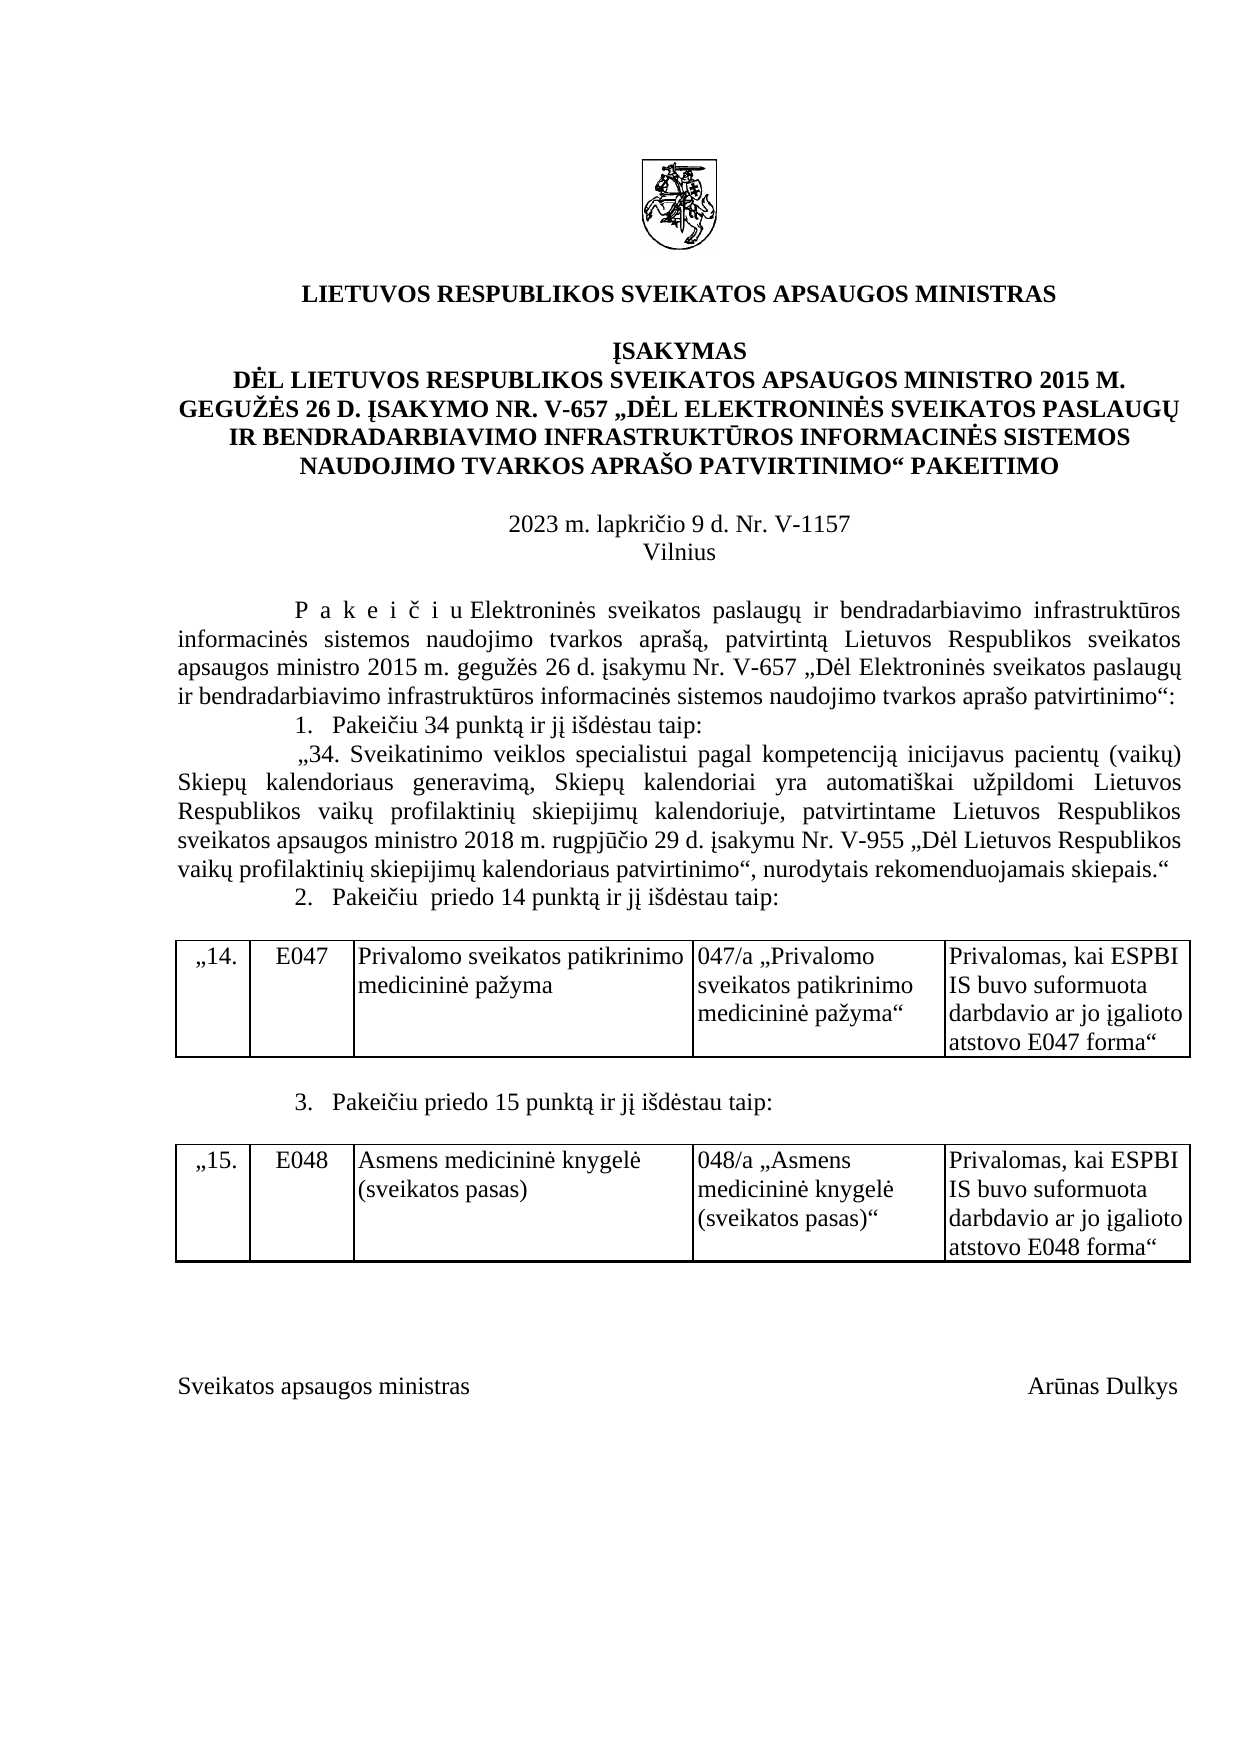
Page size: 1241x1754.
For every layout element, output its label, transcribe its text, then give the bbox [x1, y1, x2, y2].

text 2023 m. lapkričio 9 d. Nr. V-1157 [177, 509, 1181, 537]
table_header 047/a „Privalomo sveikatos patikrinimo medicininė pažyma“ [694, 941, 944, 1056]
table_header E048 [251, 1145, 353, 1260]
table_header Asmens medicininė knygelė (sveikatos pasas) [355, 1145, 692, 1260]
text 1. Pakeičiu 34 punktą ir jį išdėstau taip: [294, 710, 1181, 739]
text 3. Pakeičiu priedo 15 punktą ir jį išdėstau taip: [294, 1087, 1181, 1116]
table_header 048/a „Asmens medicininė knygelė (sveikatos pasas)“ [694, 1145, 944, 1260]
table_header „15. [177, 1145, 249, 1260]
text Vilnius [177, 537, 1181, 566]
table_header „14. [177, 941, 249, 1056]
text Sveikatos apsaugos ministras Arūnas Dulkys [177, 1371, 1181, 1400]
text LIETUVOS RESPUBLIKOS SVEIKATOS APSAUGOS MINISTRAS [177, 279, 1181, 307]
table_header Privalomas, kai ESPBI IS buvo suformuota darbdavio ar jo įgalioto atstovo E047 forma“ [946, 941, 1189, 1056]
text P a k e i č i u Elektroninės sveikatos paslaugų ir bendradarbiavimo infrastruktūros informacinės sistemos naudojimo tvarkos aprašą, patvirtintą Lietuvos Respublikos sveikatos apsaugos ministro 2015 m. gegužės 26 d. įsakymu Nr. V-657 „Dėl Elektroninės sveikatos paslaugų ir bendradarbiavimo infrastruktūros informacinės sistemos naudojimo tvarkos aprašo patvirtinimo“: [177, 595, 1181, 710]
table_header Privalomas, kai ESPBI IS buvo suformuota darbdavio ar jo įgalioto atstovo E048 forma“ [946, 1145, 1189, 1260]
text „34. Sveikatinimo veiklos specialistui pagal kompetenciją inicijavus pacientų (vaikų) Skiepų kalendoriaus generavimą, Skiepų kalendoriai yra automatiškai užpildomi Lietuvos Respublikos vaikų profilaktinių skiepijimų kalendoriuje, patvirtintame Lietuvos Respublikos sveikatos apsaugos ministro 2018 m. rugpjūčio 29 d. įsakymu Nr. V-955 „Dėl Lietuvos Respublikos vaikų profilaktinių skiepijimų kalendoriaus patvirtinimo“, nurodytais rekomenduojamais skiepais.“ [177, 739, 1181, 882]
text DĖL LIETUVOS RESPUBLIKOS SVEIKATOS APSAUGOS MINISTRO 2015 M. GEGUŽĖS 26 D. ĮSAKYMO NR. V-657 „DĖL ELEKTRONINĖS SVEIKATOS PASLAUGŲ IR BENDRADARBIAVIMO INFRASTRUKTŪROS INFORMACINĖS SISTEMOS NAUDOJIMO TVARKOS APRAŠO PATVIRTINIMO“ PAKEITIMO [177, 365, 1181, 480]
table_header Privalomo sveikatos patikrinimo medicininė pažyma [355, 941, 692, 1056]
text ĮSAKYMAS [177, 336, 1181, 365]
table_header E047 [251, 941, 353, 1056]
text 2. Pakeičiu priedo 14 punktą ir jį išdėstau taip: [294, 882, 1181, 911]
